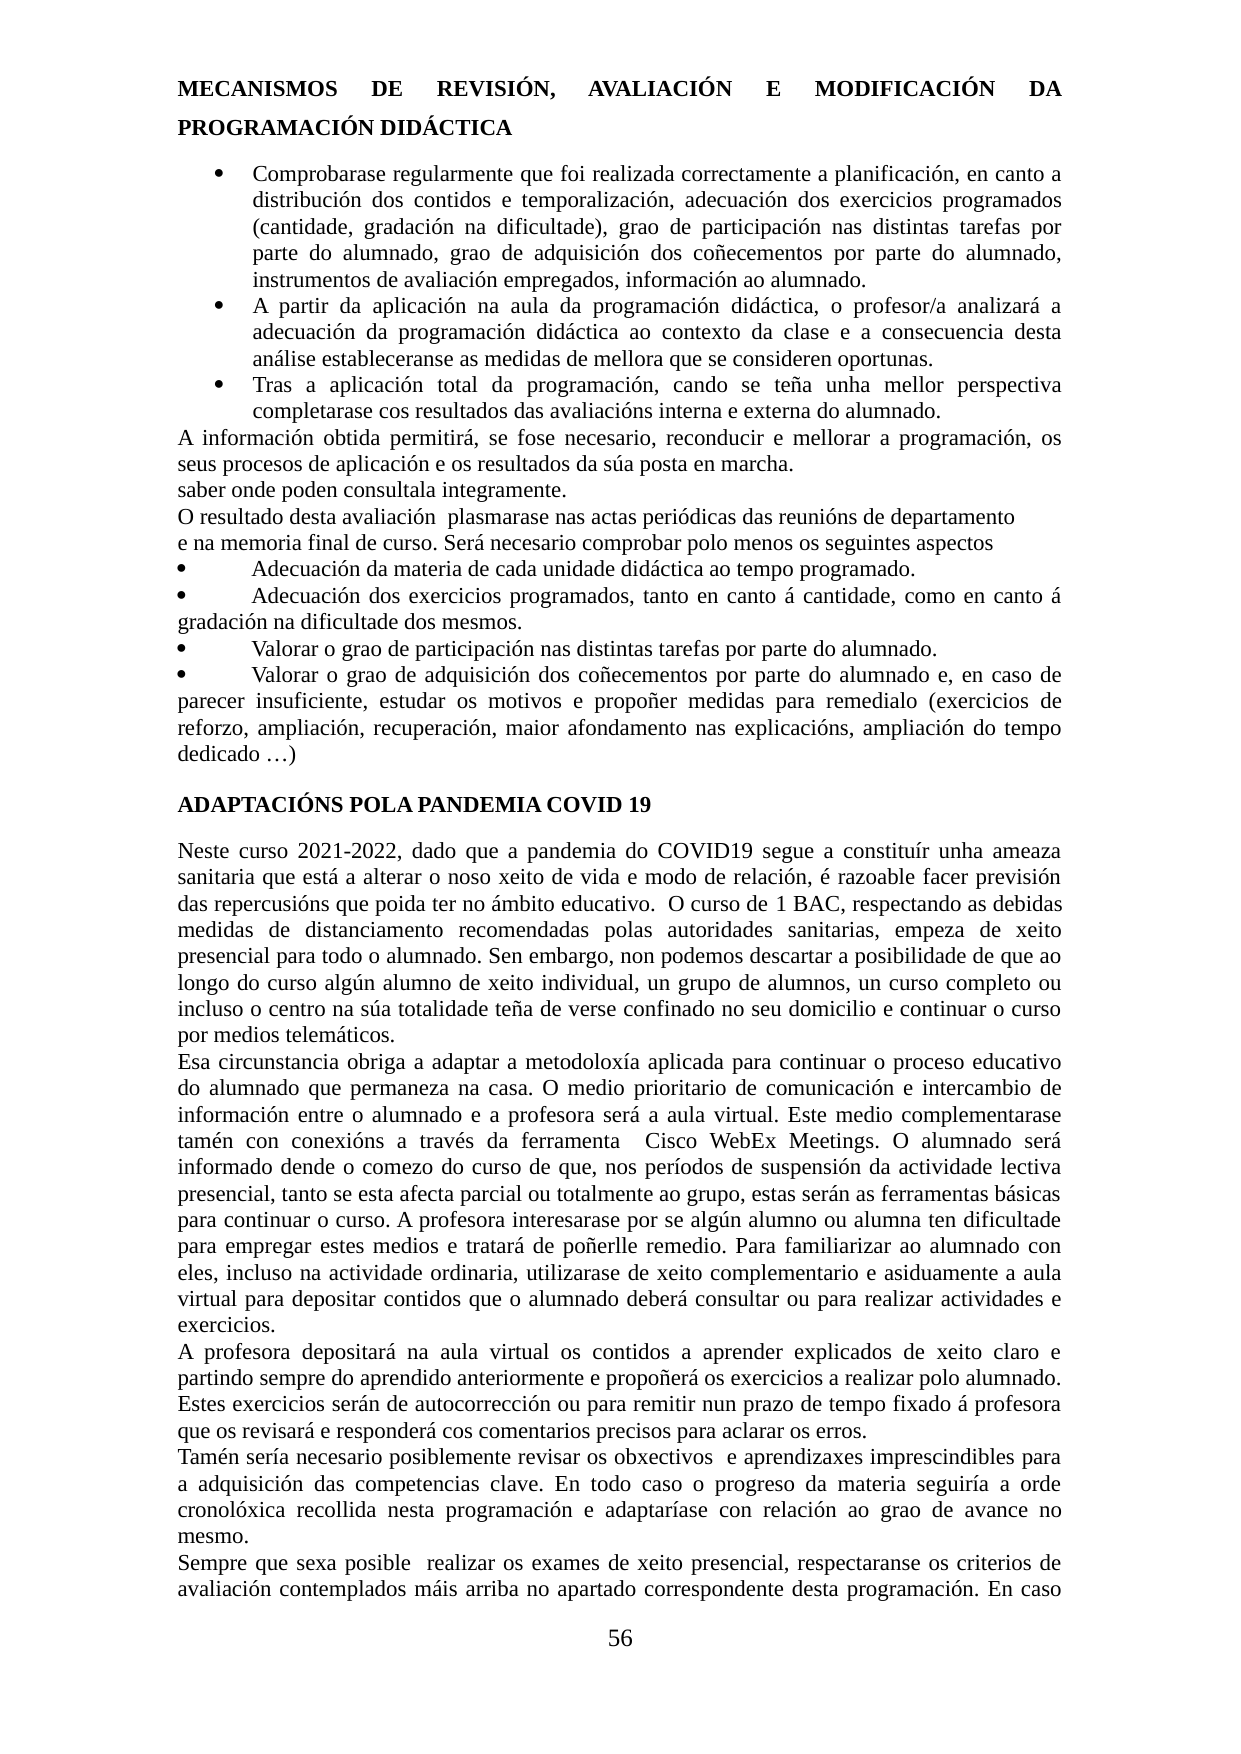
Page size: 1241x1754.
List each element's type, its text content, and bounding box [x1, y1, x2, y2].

text Esa circunstancia obriga a adaptar a metodoloxía aplicada para continuar o proceso educativo do alumnado que permaneza na casa. O medio prioritario de comunicación e intercambio de información entre o alumnado e a profesora será a aula virtual. Este medio complementarase tamén con conexións a través da ferramenta Cisco WebEx Meetings. O alumnado será informado dende o comezo do curso de que, nos períodos de suspensión da actividade lectiva presencial, tanto se esta afecta parcial ou totalmente ao grupo, estas serán as ferramentas básicas para continuar o curso. A profesora interesarase por se algún alumno ou alumna ten dificultade para empregar estes medios e tratará de poñerlle remedio. Para familiarizar ao alumnado con eles, incluso na actividade ordinaria, utilizarase de xeito complementario e asiduamente a aula virtual para depositar contidos que o alumnado deberá consultar ou para realizar actividades e exercicios. [177, 1048, 1063, 1338]
list Adecuación dos exercicios programados, tanto en canto á cantidade, como en canto á gradación na dificultade dos mesmos. [177, 582, 1063, 634]
text O resultado desta avaliación plasmarase nas actas periódicas das reunións de departamento e na memoria final de curso. Será necesario comprobar polo menos os seguintes aspectos [177, 503, 1022, 556]
list Adecuación da materia de cada unidade didáctica ao tempo programado. [177, 556, 1063, 582]
subtitle MECANISMOS DE REVISIÓN, AVALIACIÓN E MODIFICACIÓN DA PROGRAMACIÓN DIDÁCTICA [177, 75, 1063, 141]
text Tamén sería necesario posiblemente revisar os obxectivos e aprendizaxes imprescindibles para a adquisición das competencias clave. En todo caso o progreso da materia seguiría a orde cronolóxica recollida nesta programación e adaptaríase con relación ao grao de avance no mesmo. [177, 1443, 1063, 1549]
text Sempre que sexa posible realizar os exames de xeito presencial, respectaranse os criterios de avaliación contemplados máis arriba no apartado correspondente desta programación. En caso [177, 1549, 1063, 1601]
text A información obtida permitirá, se fose necesario, reconducir e mellorar a programación, os seus procesos de aplicación e os resultados da súa posta en marcha. [177, 424, 1063, 476]
list Valorar o grao de adquisición dos coñecementos por parte do alumnado e, en caso de parecer insuficiente, estudar os motivos e propoñer medidas para remedialo (exercicios de reforzo, ampliación, recuperación, maior afondamento nas explicacións, ampliación do tempo dedicado …) [177, 661, 1063, 766]
text A profesora depositará na aula virtual os contidos a aprender explicados de xeito claro e partindo sempre do aprendido anteriormente e propoñerá os exercicios a realizar polo alumnado. Estes exercicios serán de autocorrección ou para remitir nun prazo de tempo fixado á profesora que os revisará e responderá cos comentarios precisos para aclarar os erros. [177, 1338, 1063, 1443]
text saber onde poden consultala integramente. [177, 476, 1063, 503]
subtitle ADAPTACIÓNS POLA PANDEMIA COVID 19 [177, 791, 1063, 818]
list Tras a aplicación total da programación, cando se teña unha mellor perspectiva completarase cos resultados das avaliacións interna e externa do alumnado. [215, 371, 1063, 424]
list Valorar o grao de participación nas distintas tarefas por parte do alumnado. [177, 634, 1063, 661]
text Neste curso 2021-2022, dado que a pandemia do COVID19 segue a constituír unha ameaza sanitaria que está a alterar o noso xeito de vida e modo de relación, é razoable facer previsión das repercusións que poida ter no ámbito educativo. O curso de 1 BAC, respectando as debidas medidas de distanciamento recomendadas polas autoridades sanitarias, empeza de xeito presencial para todo o alumnado. Sen embargo, non podemos descartar a posibilidade de que ao longo do curso algún alumno de xeito individual, un grupo de alumnos, un curso completo ou incluso o centro na súa totalidade teña de verse confinado no seu domicilio e continuar o curso por medios telemáticos. [177, 837, 1063, 1048]
list A partir da aplicación na aula da programación didáctica, o profesor/a analizará a adecuación da programación didáctica ao contexto da clase e a consecuencia desta análise estableceranse as medidas de mellora que se consideren oportunas. [215, 292, 1063, 371]
list Comprobarase regularmente que foi realizada correctamente a planificación, en canto a distribución dos contidos e temporalización, adecuación dos exercicios programados (cantidade, gradación na dificultade), grao de participación nas distintas tarefas por parte do alumnado, grao de adquisición dos coñecementos por parte do alumnado, instrumentos de avaliación empregados, información ao alumnado. [215, 160, 1063, 292]
